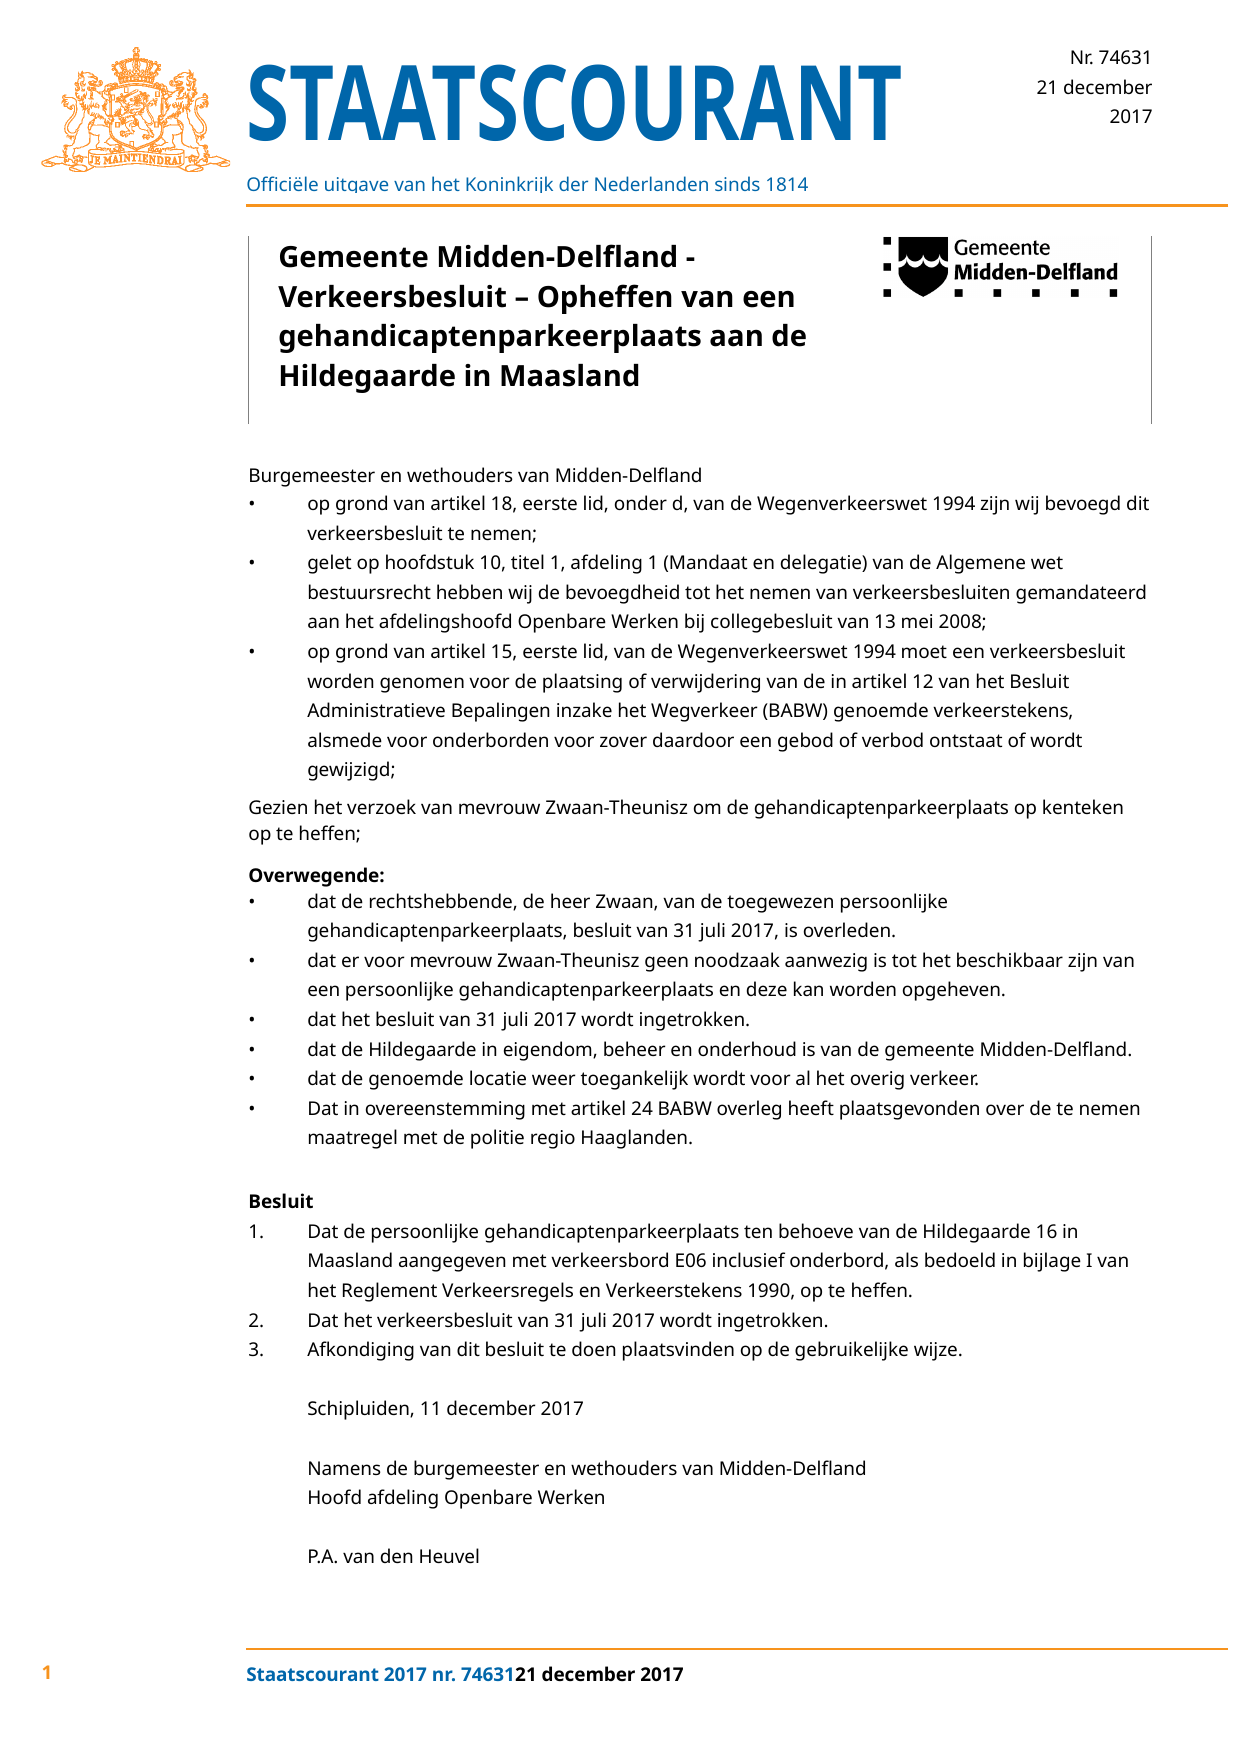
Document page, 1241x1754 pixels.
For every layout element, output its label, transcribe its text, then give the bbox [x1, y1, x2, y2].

text Burgemeester en wethouders van Midden-Delfland [248, 462, 1152, 488]
list Dat de persoonlijke gehandicaptenparkeerplaats ten behoeve van de Hildegaarde 16 in Maasland aangegeven met verkeersbord E06 inclusief onderbord, als bedoeld in bijlage I van het Reglement Verkeersregels en Verkeerstekens 1990, op te heffen. [248, 1218, 1152, 1303]
list op grond van artikel 18, eerste lid, onder d, van de Wegenverkeerswet 1994 zijn wij bevoegd dit verkeersbesluit te nemen; [248, 490, 1152, 546]
picture [882, 236, 1119, 298]
list Hoofd afdeling Openbare Werken [248, 1484, 1152, 1510]
list dat de genoemde locatie weer toegankelijk wordt voor al het overig verkeer. [248, 1065, 1152, 1091]
list Dat in overeenstemming met artikel 24 BABW overleg heeft plaatsgevonden over de te nemen maatregel met de politie regio Haaglanden. [248, 1095, 1152, 1150]
list Namens de burgemeester en wethouders van Midden-Delfland [248, 1455, 1152, 1480]
list dat het besluit van 31 juli 2017 wordt ingetrokken. [248, 1006, 1152, 1032]
list Afkondiging van dit besluit te doen plaatsvinden op de gebruikelijke wijze. [248, 1336, 1152, 1362]
list P.A. van den Heuvel [248, 1543, 1152, 1569]
list Schipluiden, 11 december 2017 [248, 1396, 1152, 1421]
table_header [850, 236, 1151, 424]
list gelet op hoofdstuk 10, titel 1, afdeling 1 (Mandaat en delegatie) van de Algemene wet bestuursrecht hebben wij de bevoegdheid tot het nemen van verkeersbesluiten gemandateerd aan het afdelingshoofd Openbare Werken bij collegebesluit van 13 mei 2008; [248, 549, 1152, 634]
list dat de Hildegaarde in eigendom, beheer en onderhoud is van de gemeente Midden-Delfland. [248, 1036, 1152, 1061]
list dat de rechtshebbende, de heer Zwaan, van de toegewezen persoonlijke gehandicaptenparkeerplaats, besluit van 31 juli 2017, is overleden. [248, 888, 1152, 943]
list dat er voor mevrouw Zwaan-Theunisz geen noodzaak aanwezig is tot het beschikbaar zijn van een persoonlijke gehandicaptenparkeerplaats en deze kan worden opgeheven. [248, 947, 1152, 1002]
text Gezien het verzoek van mevrouw Zwaan-Theunisz om de gehandicaptenparkeerplaats op kenteken op te heffen; [248, 794, 1152, 846]
text Besluit [248, 1188, 1152, 1214]
list Dat het verkeersbesluit van 31 juli 2017 wordt ingetrokken. [248, 1307, 1152, 1332]
list op grond van artikel 15, eerste lid, van de Wegenverkeerswet 1994 moet een verkeersbesluit worden genomen voor de plaatsing of verwijdering van de in artikel 12 van het Besluit Administratieve Bepalingen inzake het Wegverkeer (BABW) genoemde verkeerstekens, alsmede voor onderborden voor zover daardoor een gebod of verbod ontstaat of wordt gewijzigd; [248, 638, 1152, 782]
picture [41, 47, 231, 172]
table_header Gemeente Midden-Delfland - Verkeersbesluit – Opheffen van een gehandicaptenparkeerplaats aan de Hildegaarde in Maasland [249, 236, 850, 424]
text Overwegende: [248, 862, 1152, 888]
